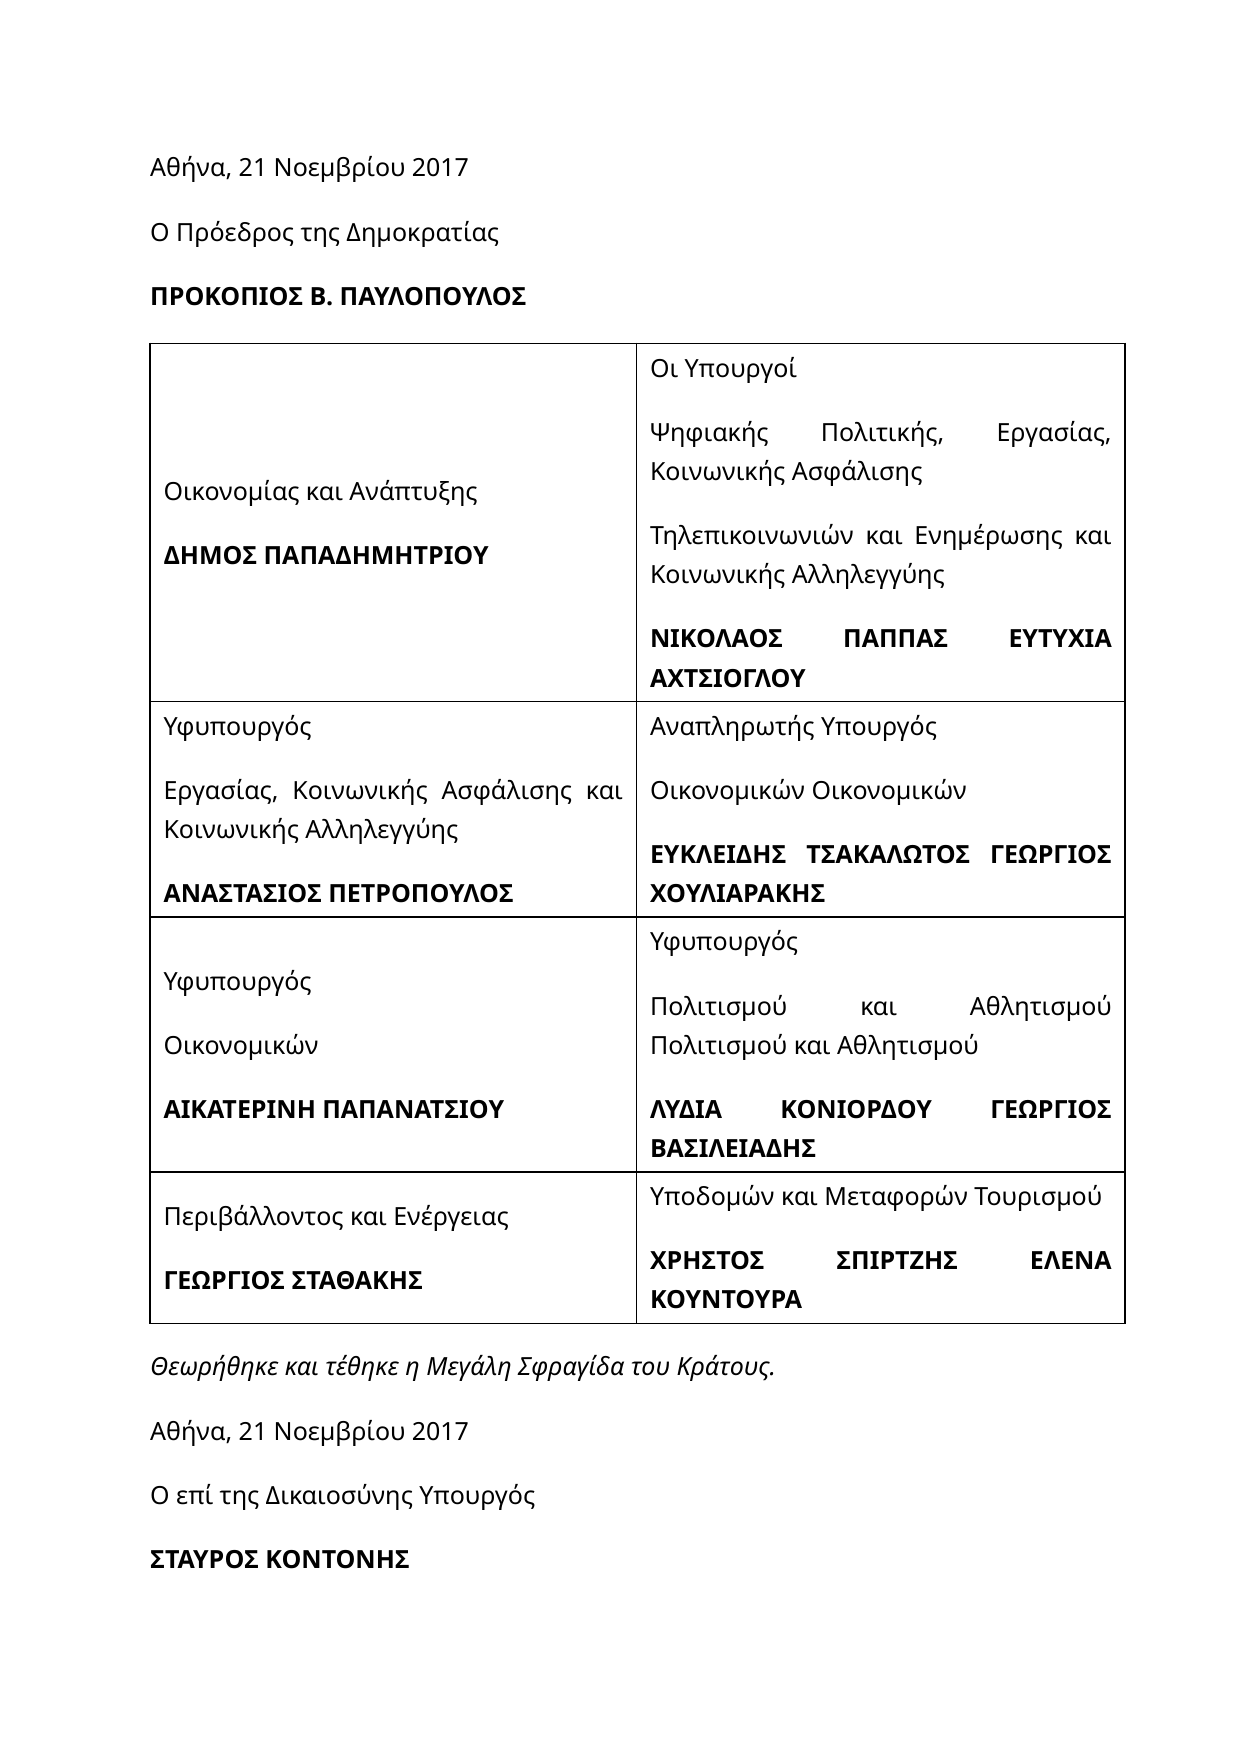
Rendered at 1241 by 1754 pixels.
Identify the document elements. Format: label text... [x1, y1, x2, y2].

table_cell Αναπληρωτής Υπουργός Οικονομικών Οικονομικών ΕΥΚΛΕΙΔΗΣ ΤΣΑΚΑΛΩΤΟΣ ΓΕΩΡΓΙΟΣ ΧΟΥΛΙΑΡΑΚΗΣ [637, 702, 1124, 916]
table_header Οι Υπουργοί Ψηφιακής Πολιτικής, Εργασίας, Κοινωνικής Ασφάλισης Τηλεπικοινωνιών και Ενημέρωσης και Κοινωνικής Αλληλεγγύης ΝΙΚΟΛΑΟΣ ΠΑΠΠΑΣ ΕΥΤΥΧΙΑ ΑΧΤΣΙΟΓΛΟΥ [637, 344, 1124, 701]
text ΠΡΟΚΟΠΙΟΣ Β. ΠΑΥΛΟΠΟΥΛΟΣ [150, 278, 1090, 312]
text Ο Πρόεδρος της Δημοκρατίας [150, 214, 1090, 248]
table_cell Περιβάλλοντος και Ενέργειας ΓΕΩΡΓΙΟΣ ΣΤΑΘΑΚΗΣ [151, 1173, 636, 1322]
text Αθήνα, 21 Νοεμβρίου 2017 [150, 1413, 1090, 1447]
table_cell Υφυπουργός Οικονομικών ΑΙΚΑΤΕΡΙΝΗ ΠΑΠΑΝΑΤΣΙΟΥ [151, 918, 636, 1171]
table_cell Υποδομών και Μεταφορών Τουρισμού ΧΡΗΣΤΟΣ ΣΠΙΡΤΖΗΣ ΕΛΕΝΑ ΚΟΥΝΤΟΥΡΑ [637, 1173, 1124, 1322]
text Θεωρήθηκε και τέθηκε η Μεγάλη Σφραγίδα του Κράτους. [150, 1349, 1090, 1383]
text ΣΤΑΥΡΟΣ ΚΟΝΤΟΝΗΣ [150, 1542, 1090, 1576]
table_cell Υφυπουργός Πολιτισμού και Αθλητισμού Πολιτισμού και Αθλητισμού ΛΥΔΙΑ ΚΟΝΙΟΡΔΟΥ ΓΕΩΡΓΙΟΣ ΒΑΣΙΛΕΙΑΔΗΣ [637, 918, 1124, 1171]
table_header Οικονομίας και Ανάπτυξης ΔΗΜΟΣ ΠΑΠΑΔΗΜΗΤΡΙΟΥ [151, 344, 636, 701]
table_cell Υφυπουργός Εργασίας, Κοινωνικής Ασφάλισης και Κοινωνικής Αλληλεγγύης ΑΝΑΣΤΑΣΙΟΣ ΠΕΤΡΟΠΟΥΛΟΣ [151, 702, 636, 916]
text Αθήνα, 21 Νοεμβρίου 2017 [150, 150, 1090, 184]
text Ο επί της Δικαιοσύνης Υπουργός [150, 1477, 1090, 1511]
